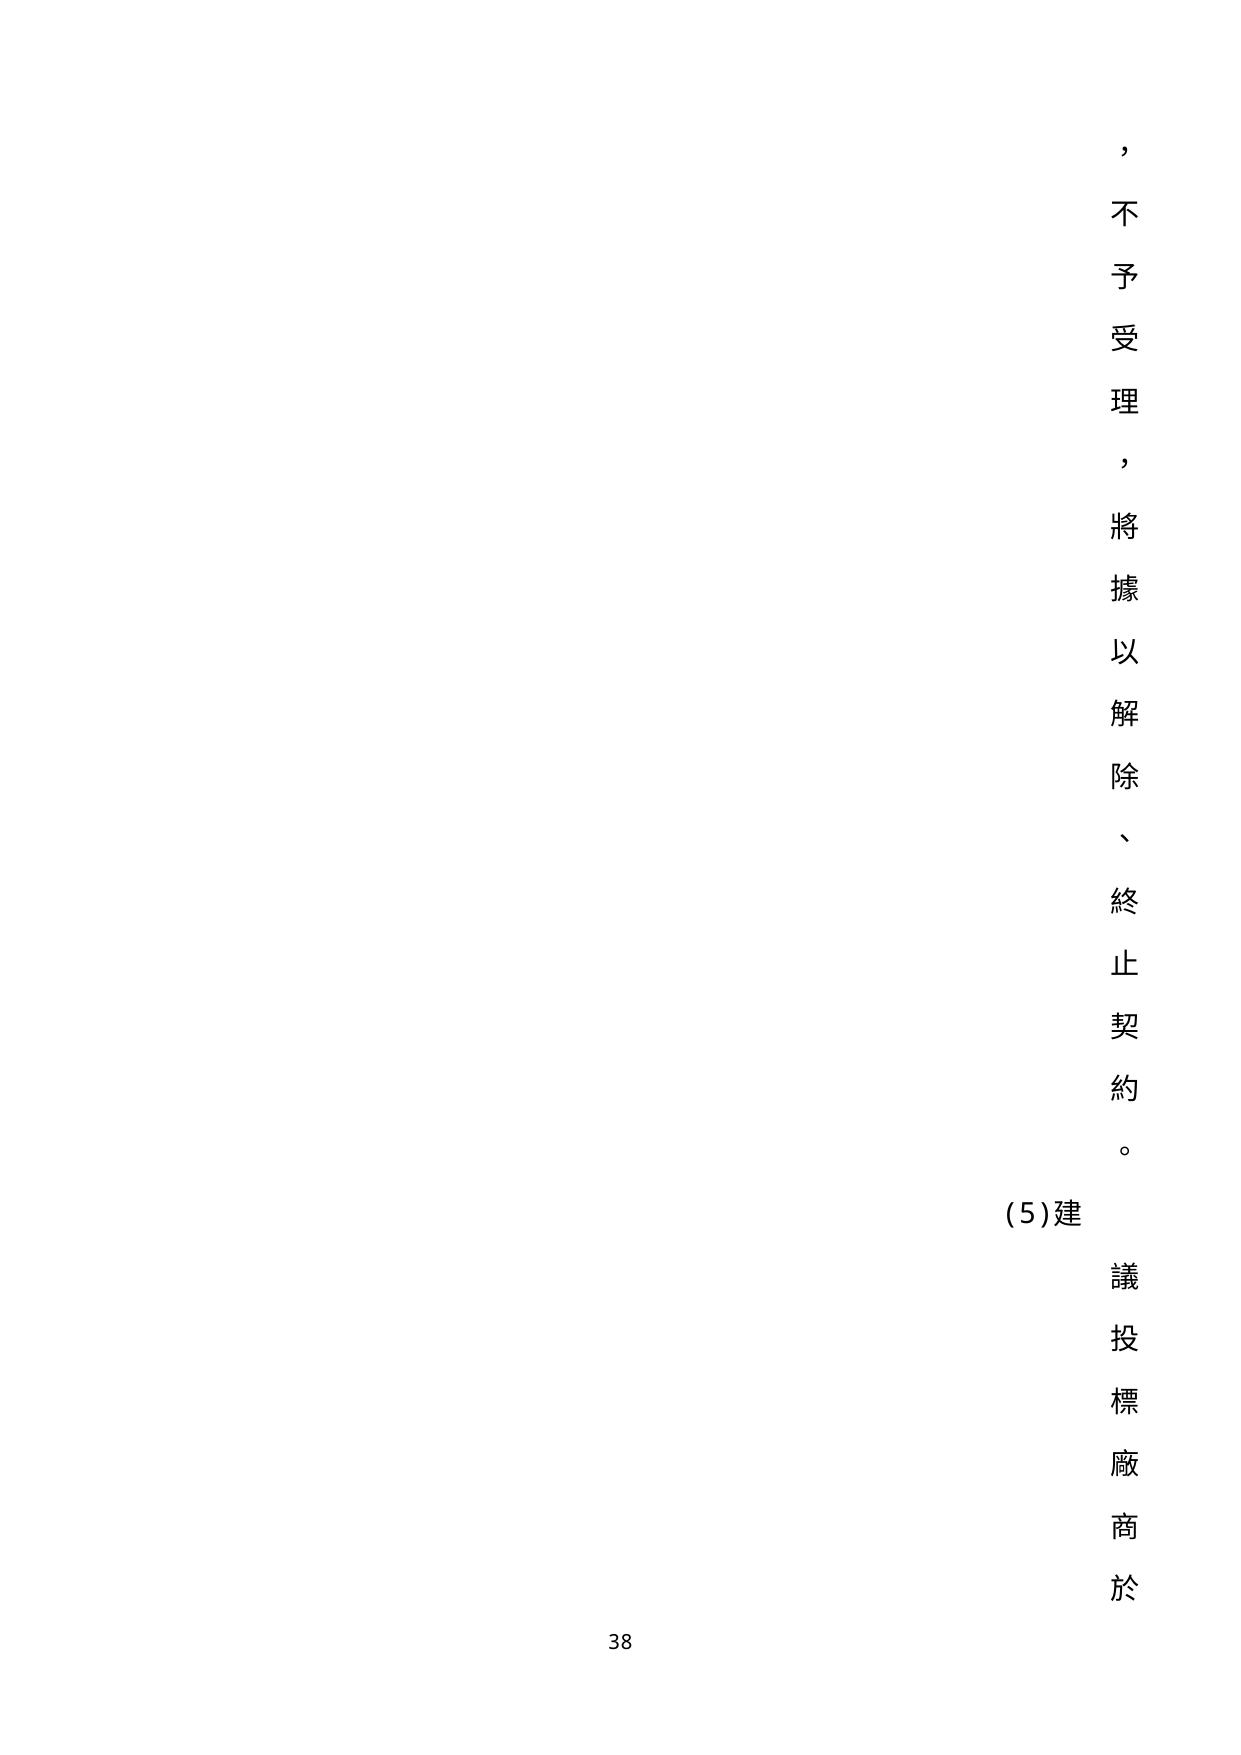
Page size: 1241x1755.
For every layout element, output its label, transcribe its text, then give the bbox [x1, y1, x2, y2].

list 得標廠商未依規定期限繳納履約保證金，或繳納之額度不足或不合規定者，本場不予受理。但其情形可以補正者，本場將限期請得標廠商補正；逾期不補正者，不予受理，將據以解除、終止契約。 [1001, 108, 1110, 1170]
list 建議投標廠商於投標前，自我檢視投標文件是否符合規定，以避免投標文件錯誤或遺漏。 [1001, 1170, 1110, 1608]
